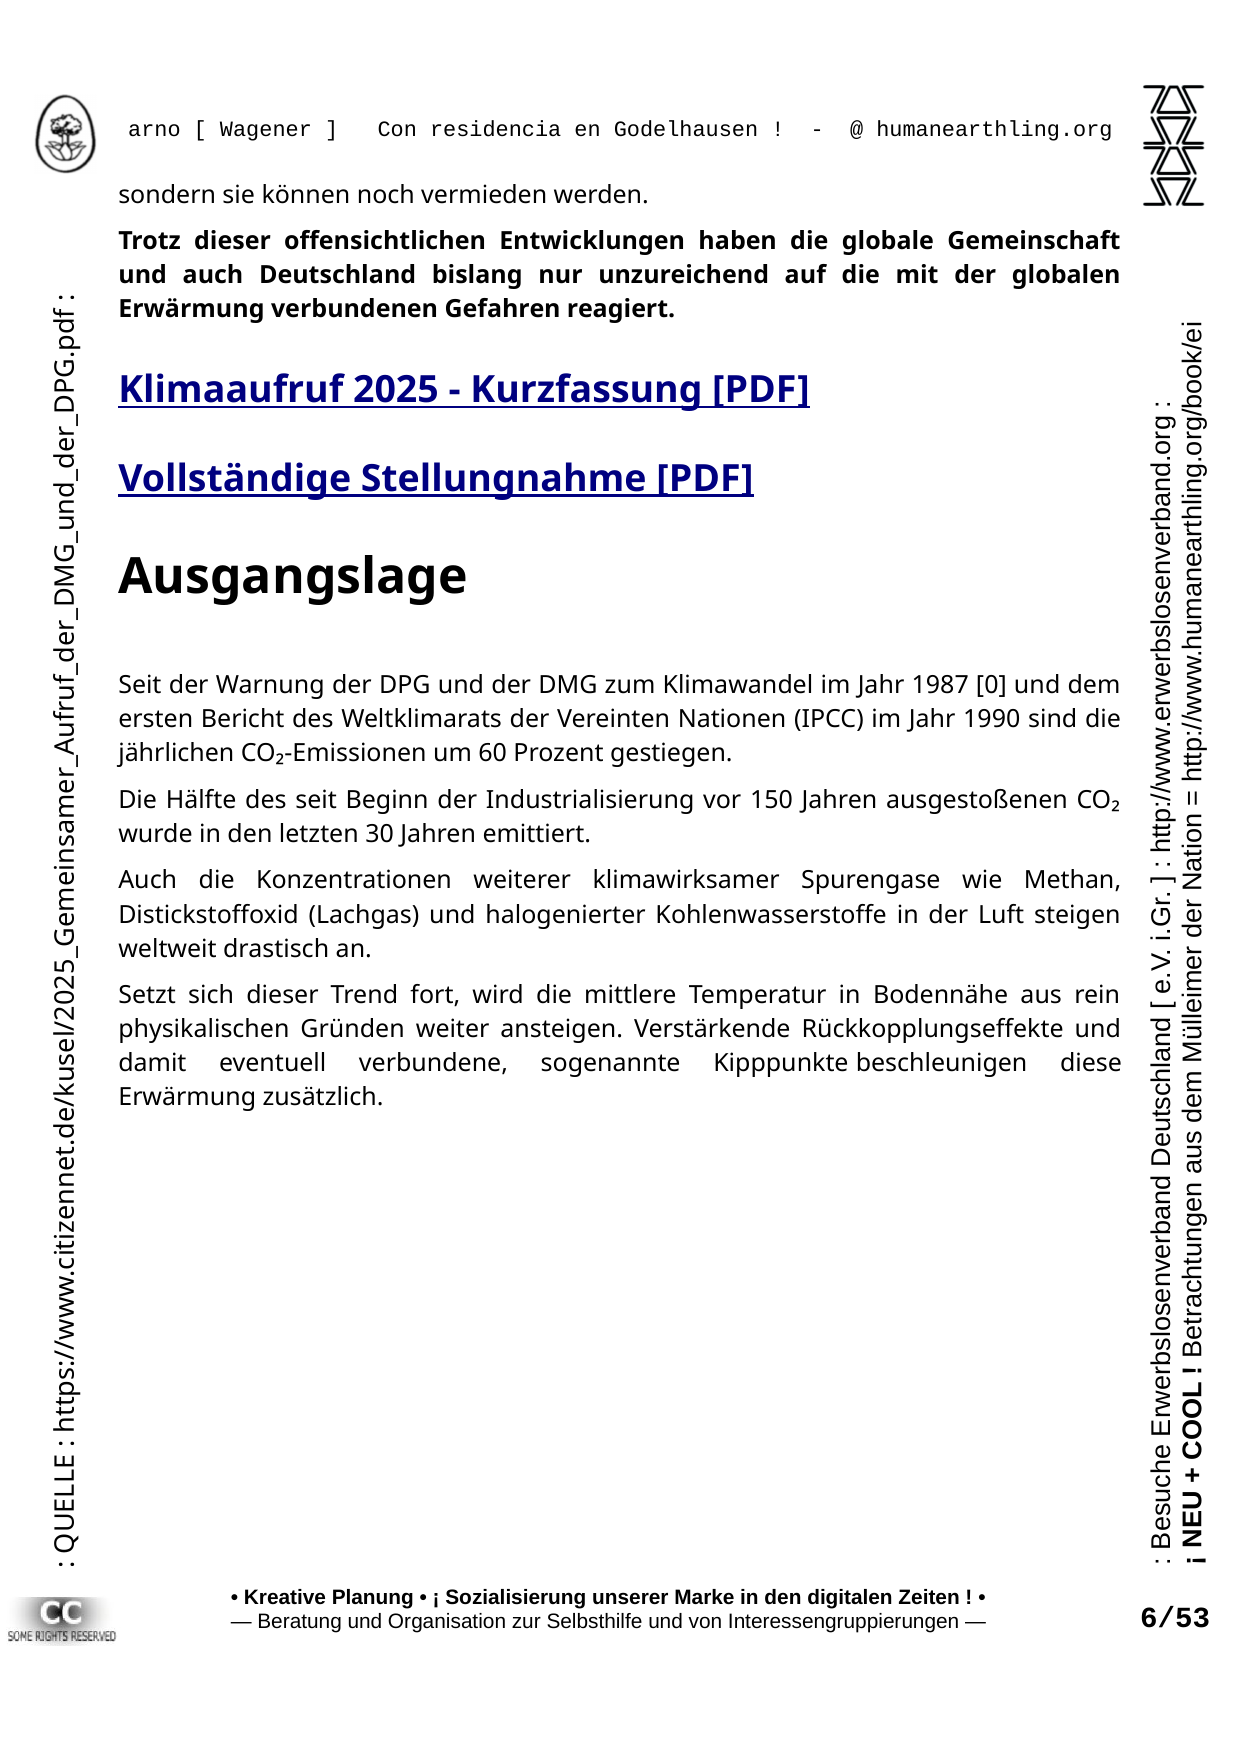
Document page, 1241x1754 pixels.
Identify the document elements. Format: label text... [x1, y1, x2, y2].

picture [0, 1595, 122, 1646]
text Die Hälfte des seit Beginn der Industrialisierung vor 150 Jahren ausgestoßenen CO₂ wurde in den letzten 30 Jahren emittiert. [118, 782, 1122, 850]
text Setzt sich dieser Trend fort, wird die mittlere Temperatur in Bodennähe aus rein physikalischen Gründen weiter ansteigen. Verstärkende Rückkopplungseffekte und damit eventuell verbundene, sogenannte Kipppunkte beschleunigen diese Erwärmung zusätzlich. [118, 977, 1122, 1113]
picture [33, 94, 98, 174]
subtitle Klimaaufruf 2025 - Kurzfassung [PDF] [118, 363, 1122, 414]
text sondern sie können noch vermieden werden. [118, 176, 1122, 210]
text Seit der Warnung der DPG und der DMG zum Klimawandel im Jahr 1987 [0] und dem ersten Bericht des Weltklimarats der Vereinten Nationen (IPCC) im Jahr 1990 sind die jährlichen CO₂-Emissionen um 60 Prozent gestiegen. [118, 667, 1122, 769]
text Auch die Konzentrationen weiterer klimawirksamer Spurengase wie Methan, Distickstoffoxid (Lachgas) und halogenierter Kohlenwasserstoffe in der Luft steigen weltweit drastisch an. [118, 862, 1122, 964]
picture [1142, 84, 1205, 207]
subtitle Ausgangslage [118, 540, 1122, 608]
subtitle Vollständige Stellungnahme [PDF] [118, 451, 1122, 502]
text Trotz dieser offensichtlichen Entwicklungen haben die globale Gemeinschaft und auch Deutschland bislang nur unzureichend auf die mit der globalen Erwärmung verbundenen Gefahren reagiert. [118, 223, 1122, 325]
